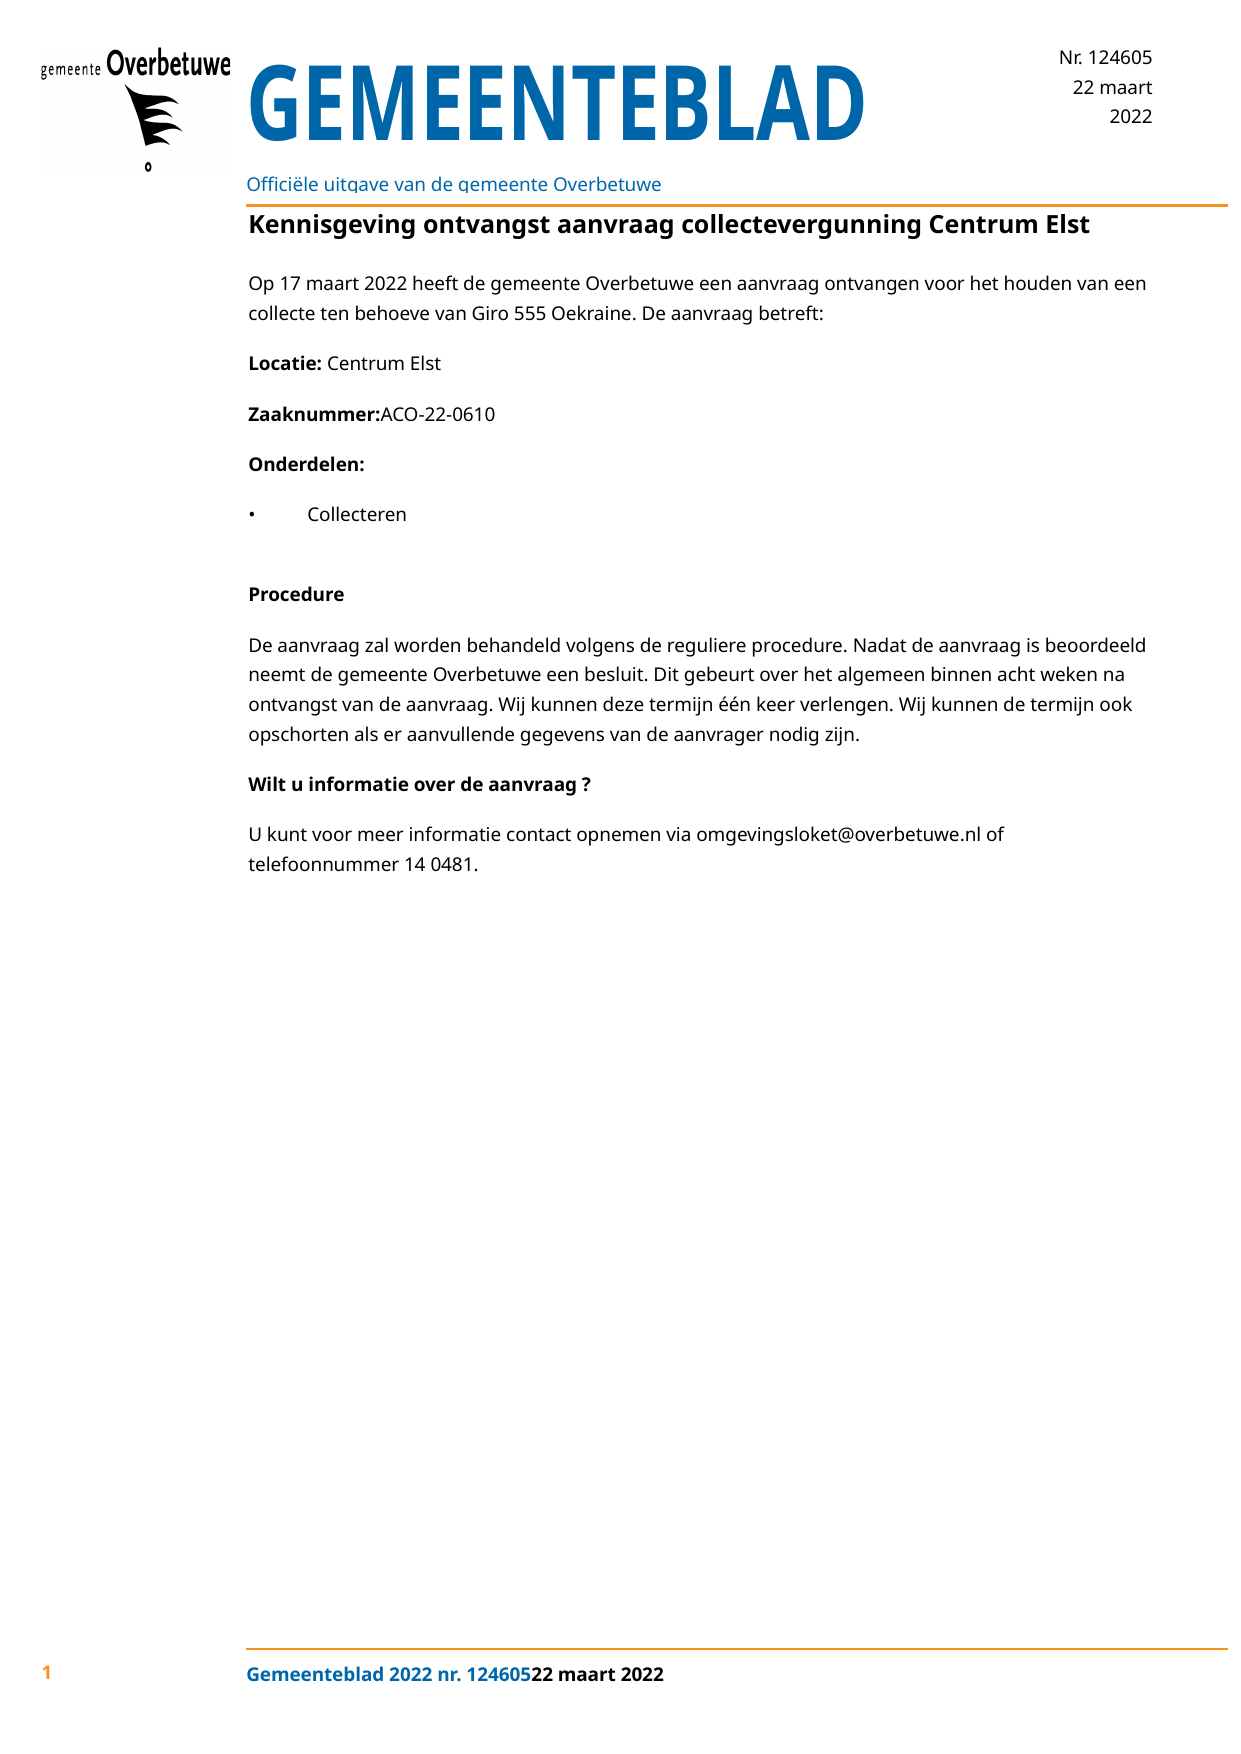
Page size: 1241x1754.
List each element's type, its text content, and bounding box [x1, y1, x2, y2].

text De aanvraag zal worden behandeld volgens de reguliere procedure. Nadat de aanvraag is beoordeeld neemt de gemeente Overbetuwe een besluit. Dit gebeurt over het algemeen binnen acht weken na ontvangst van de aanvraag. Wij kunnen deze termijn één keer verlengen. Wij kunnen de termijn ook opschorten als er aanvullende gegevens van de aanvrager nodig zijn. [248, 632, 1152, 746]
text Procedure [248, 582, 1152, 607]
text Locatie: Centrum Elst [248, 350, 1152, 376]
picture [41, 47, 231, 172]
text U kunt voor meer informatie contact opnemen via omgevingsloket@overbetuwe.nl of telefoonnummer 14 0481. [248, 822, 1152, 877]
text Wilt u informatie over de aanvraag ? [248, 771, 1152, 797]
text Zaaknummer:ACO-22-0610 [248, 401, 1152, 426]
text Onderdelen: [248, 451, 1152, 477]
list Collecteren [248, 502, 1152, 527]
text Op 17 maart 2022 heeft de gemeente Overbetuwe een aanvraag ontvangen voor het houden van een collecte ten behoeve van Giro 555 Oekraine. De aanvraag betreft: [248, 270, 1152, 326]
text Kennisgeving ontvangst aanvraag collectevergunning Centrum Elst [248, 207, 1152, 241]
